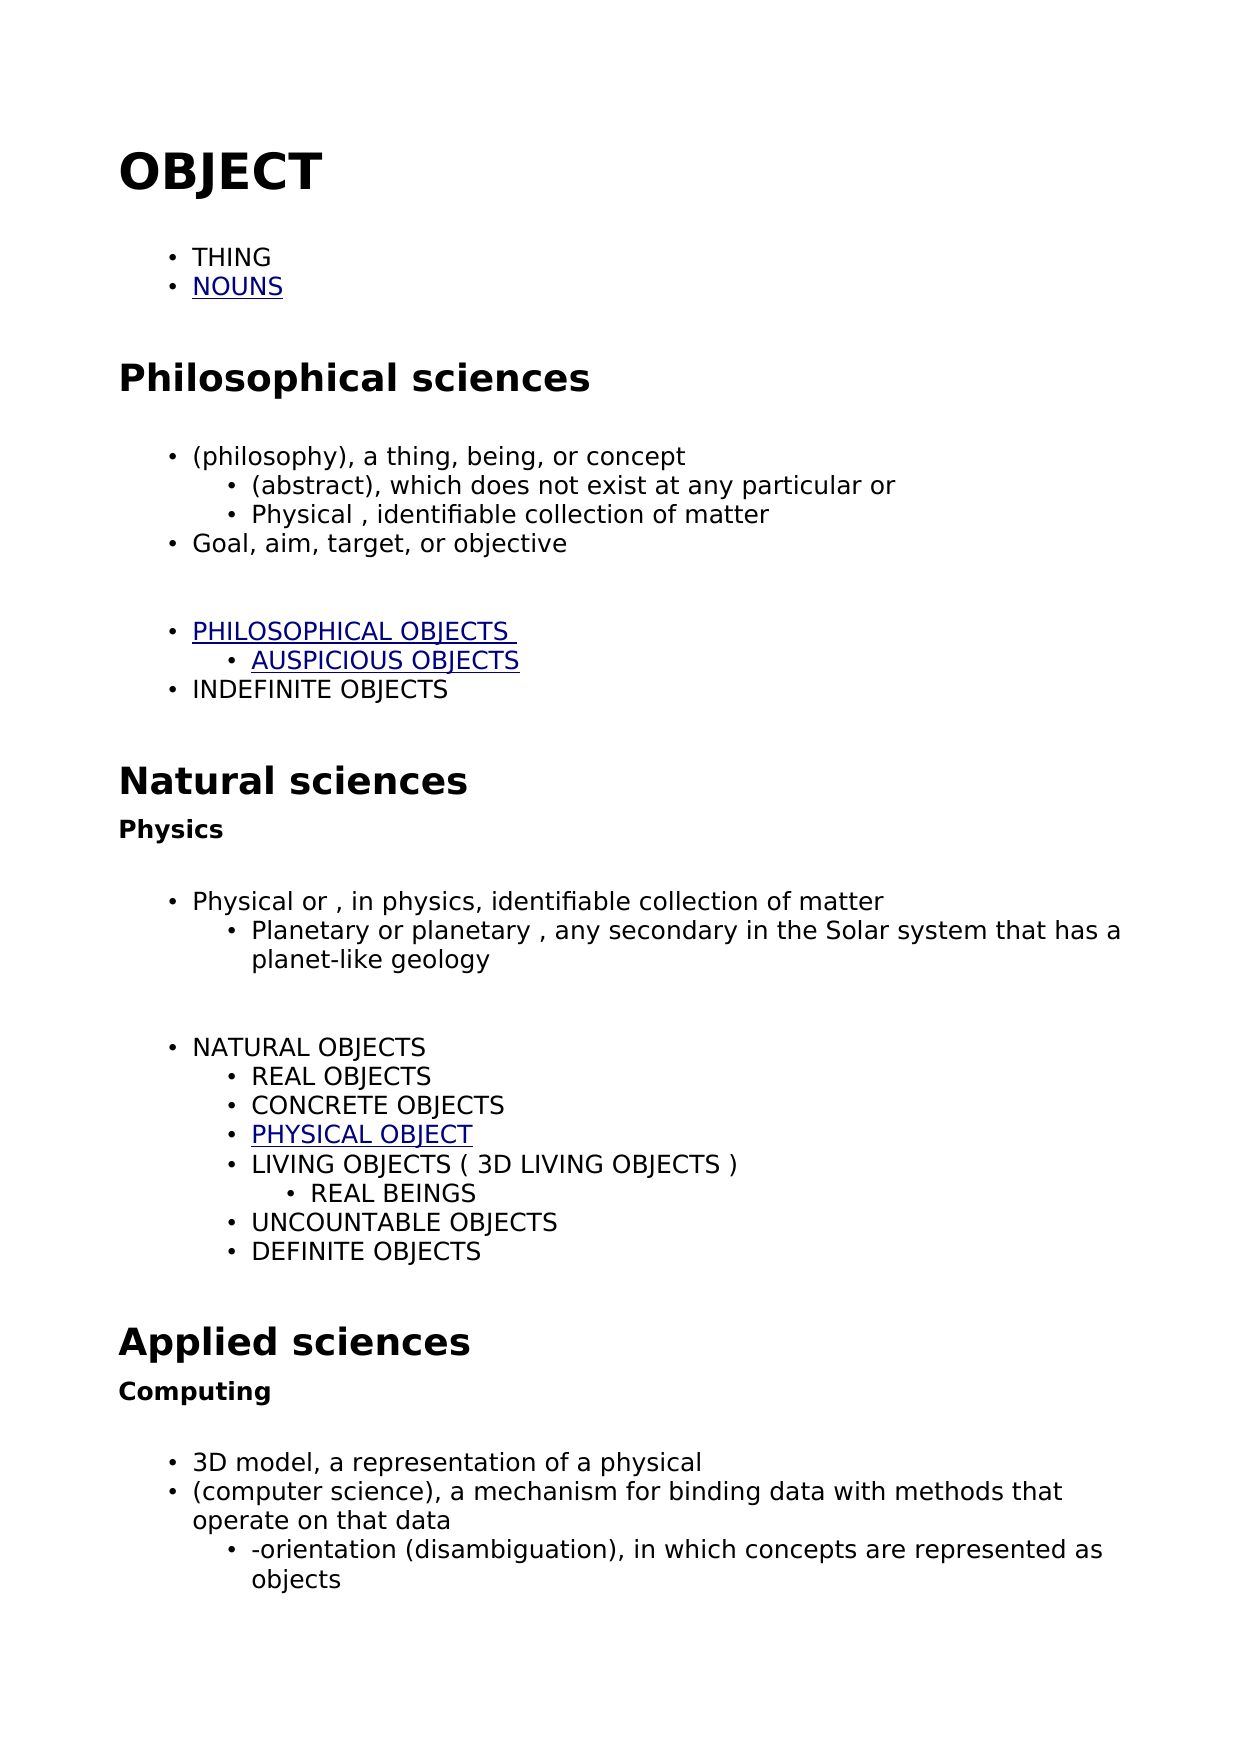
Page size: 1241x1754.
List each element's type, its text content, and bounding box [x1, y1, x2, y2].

subtitle Applied sciences [118, 1321, 1122, 1364]
list Goal, aim, target, or objective [177, 529, 1122, 558]
subtitle Philosophical sciences [118, 356, 1122, 400]
list PHYSICAL OBJECT [236, 1121, 1122, 1150]
list -orientation (disambiguation), in which concepts are represented as objects [236, 1536, 1122, 1594]
list NOUNS [177, 272, 1122, 302]
list PHILOSOPHICAL OBJECTS [177, 617, 1122, 647]
list INDEFINITE OBJECTS [177, 676, 1122, 705]
subtitle Natural sciences [118, 759, 1122, 803]
list LIVING OBJECTS ( 3D LIVING OBJECTS ) [236, 1150, 1122, 1179]
list (computer science), a mechanism for binding data with methods that operate on that data [177, 1477, 1122, 1536]
list REAL BEINGS [295, 1179, 1122, 1208]
list REAL OBJECTS [236, 1062, 1122, 1091]
list THING [177, 243, 1122, 272]
list CONCRETE OBJECTS [236, 1091, 1122, 1121]
list DEFINITE OBJECTS [236, 1237, 1122, 1266]
list Physical , identifiable collection of matter [236, 500, 1122, 529]
list NATURAL OBJECTS [177, 1033, 1122, 1062]
text Computing [118, 1377, 1122, 1406]
list (abstract), which does not exist at any particular or [236, 471, 1122, 500]
list Physical or , in physics, identifiable collection of matter [177, 887, 1122, 916]
subtitle OBJECT [118, 143, 1122, 201]
list UNCOUNTABLE OBJECTS [236, 1208, 1122, 1237]
text Physics [118, 816, 1122, 845]
list AUSPICIOUS OBJECTS [236, 647, 1122, 676]
list (philosophy), a thing, being, or concept [177, 442, 1122, 471]
list Planetary or planetary , any secondary in the Solar system that has a planet-like geology [236, 916, 1122, 974]
list 3D model, a representation of a physical [177, 1448, 1122, 1477]
